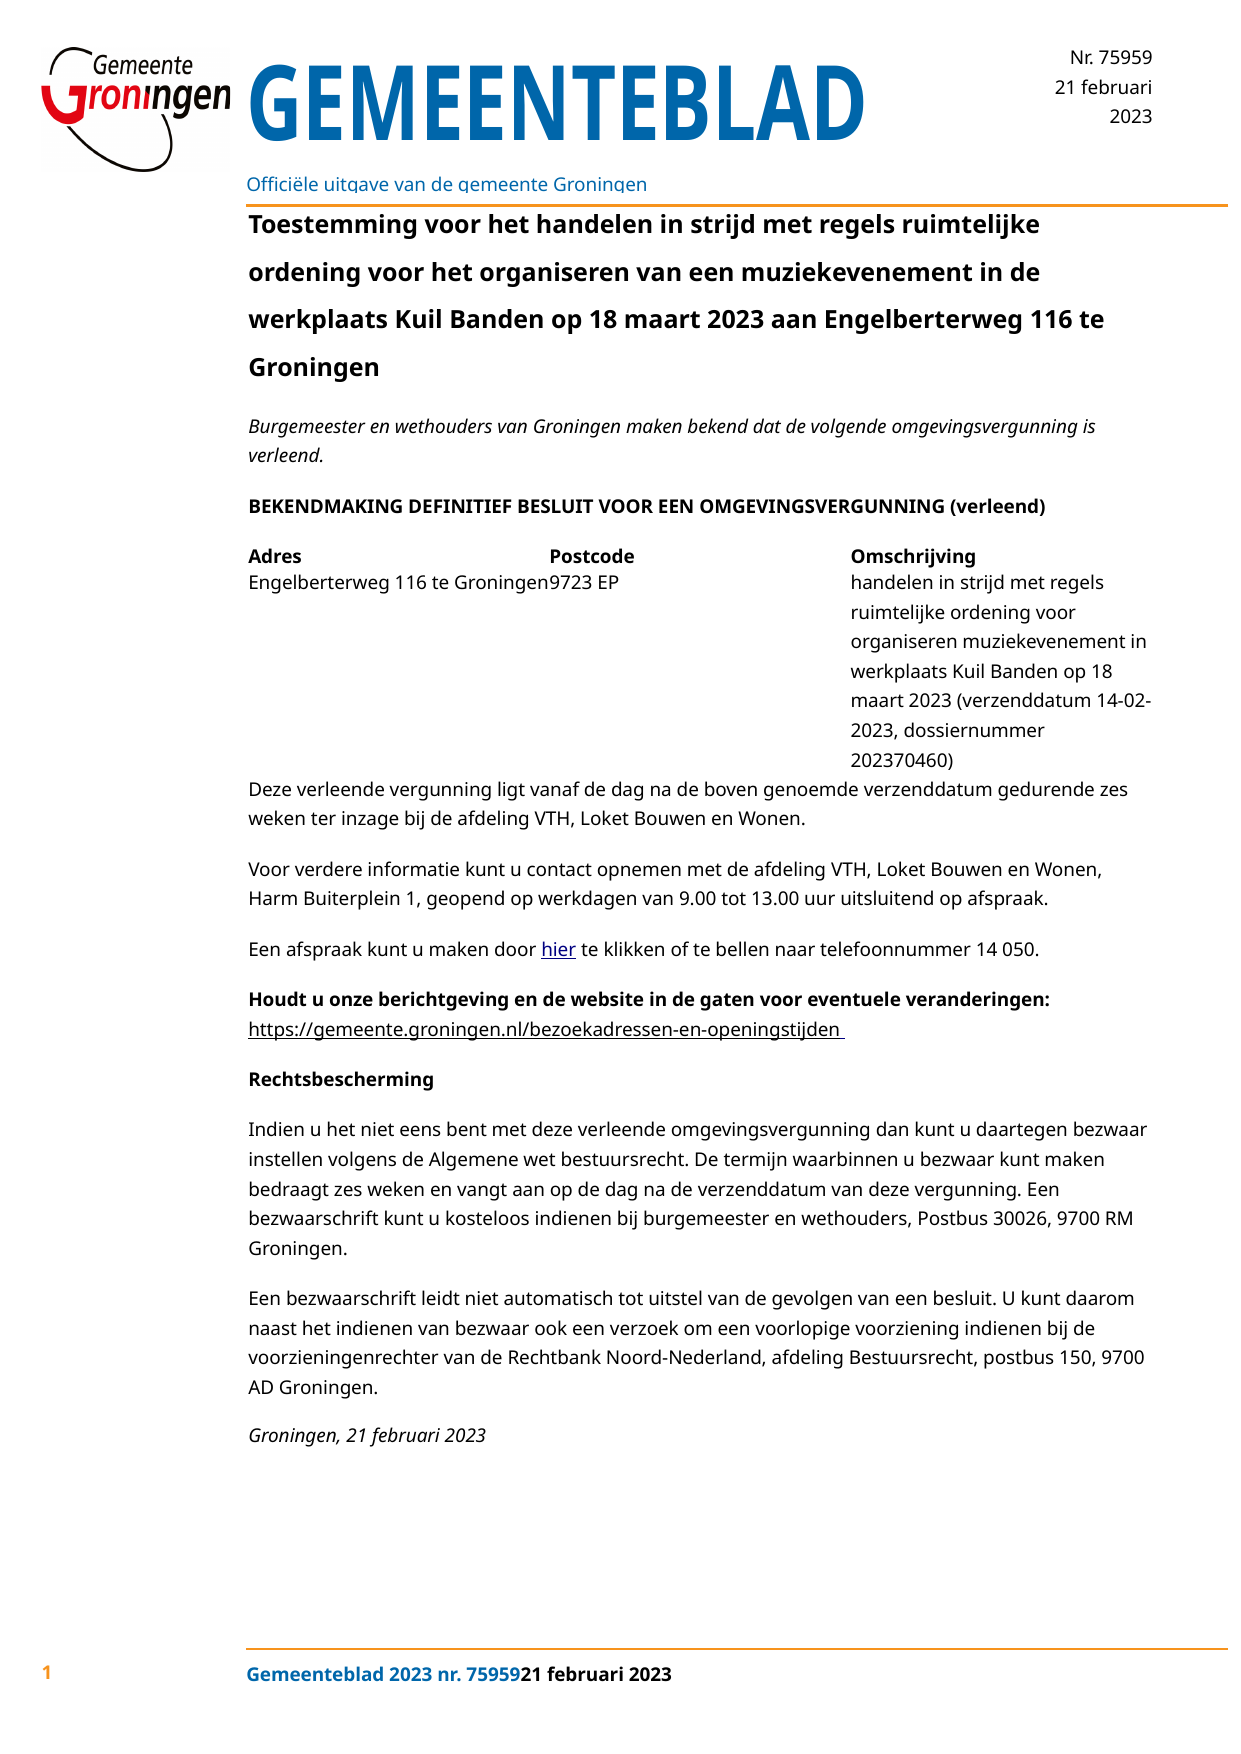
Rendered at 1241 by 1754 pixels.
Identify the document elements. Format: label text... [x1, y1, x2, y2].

text BEKENDMAKING DEFINITIEF BESLUIT VOOR EEN OMGEVINGSVERGUNNING (verleend) [248, 493, 1152, 519]
text Toestemming voor het handelen in strijd met regels ruimtelijke ordening voor het organiseren van een muziekevenement in de werkplaats Kuil Banden op 18 maart 2023 aan Engelberterweg 116 te Groningen [248, 207, 1152, 384]
text Indien u het niet eens bent met deze verleende omgevingsvergunning dan kunt u daartegen bezwaar instellen volgens de Algemene wet bestuursrecht. De termijn waarbinnen u bezwaar kunt maken bedraagt zes weken en vangt aan op de dag na de verzenddatum van deze vergunning. Een bezwaarschrift kunt u kosteloos indienen bij burgemeester en wethouders, Postbus 30026, 9700 RM Groningen. [248, 1117, 1152, 1261]
table_header Omschrijving [850, 544, 1152, 569]
table_header Adres [248, 544, 549, 569]
text Een bezwaarschrift leidt niet automatisch tot uitstel van de gevolgen van een besluit. U kunt daarom naast het indienen van bezwaar ook een verzoek om een voorlopige voorziening indienen bij de voorzieningenrechter van de Rechtbank Noord-Nederland, afdeling Bestuursrecht, postbus 150, 9700 AD Groningen. [248, 1285, 1152, 1400]
text Een afspraak kunt u maken door hier te klikken of te bellen naar telefoonnummer 14 050. [248, 936, 1152, 962]
text Burgemeester en wethouders van Groningen maken bekend dat de volgende omgevingsvergunning is verleend. [248, 413, 1152, 468]
text Voor verdere informatie kunt u contact opnemen met de afdeling VTH, Loket Bouwen en Wonen, Harm Buiterplein 1, geopend op werkdagen van 9.00 tot 13.00 uur uitsluitend op afspraak. [248, 856, 1152, 911]
text Rechtsbescherming [248, 1066, 1152, 1092]
picture [41, 47, 231, 172]
text Houdt u onze berichtgeving en de website in de gaten voor eventuele veranderingen: https://gemeente.groningen.nl/bezoekadressen-en-openingstijden [248, 986, 1152, 1042]
text Groningen, 21 februari 2023 [248, 1422, 1152, 1448]
table_cell handelen in strijd met regels ruimtelijke ordening voor organiseren muziekevenement in werkplaats Kuil Banden op 18 maart 2023 (verzenddatum 14-02-2023, dossiernummer 202370460) [850, 569, 1152, 773]
table_cell 9723 EP [549, 569, 850, 773]
text Deze verleende vergunning ligt vanaf de dag na de boven genoemde verzenddatum gedurende zes weken ter inzage bij de afdeling VTH, Loket Bouwen en Wonen. [248, 776, 1152, 831]
table_header Postcode [549, 544, 850, 569]
table_cell Engelberterweg 116 te Groningen [248, 569, 549, 773]
